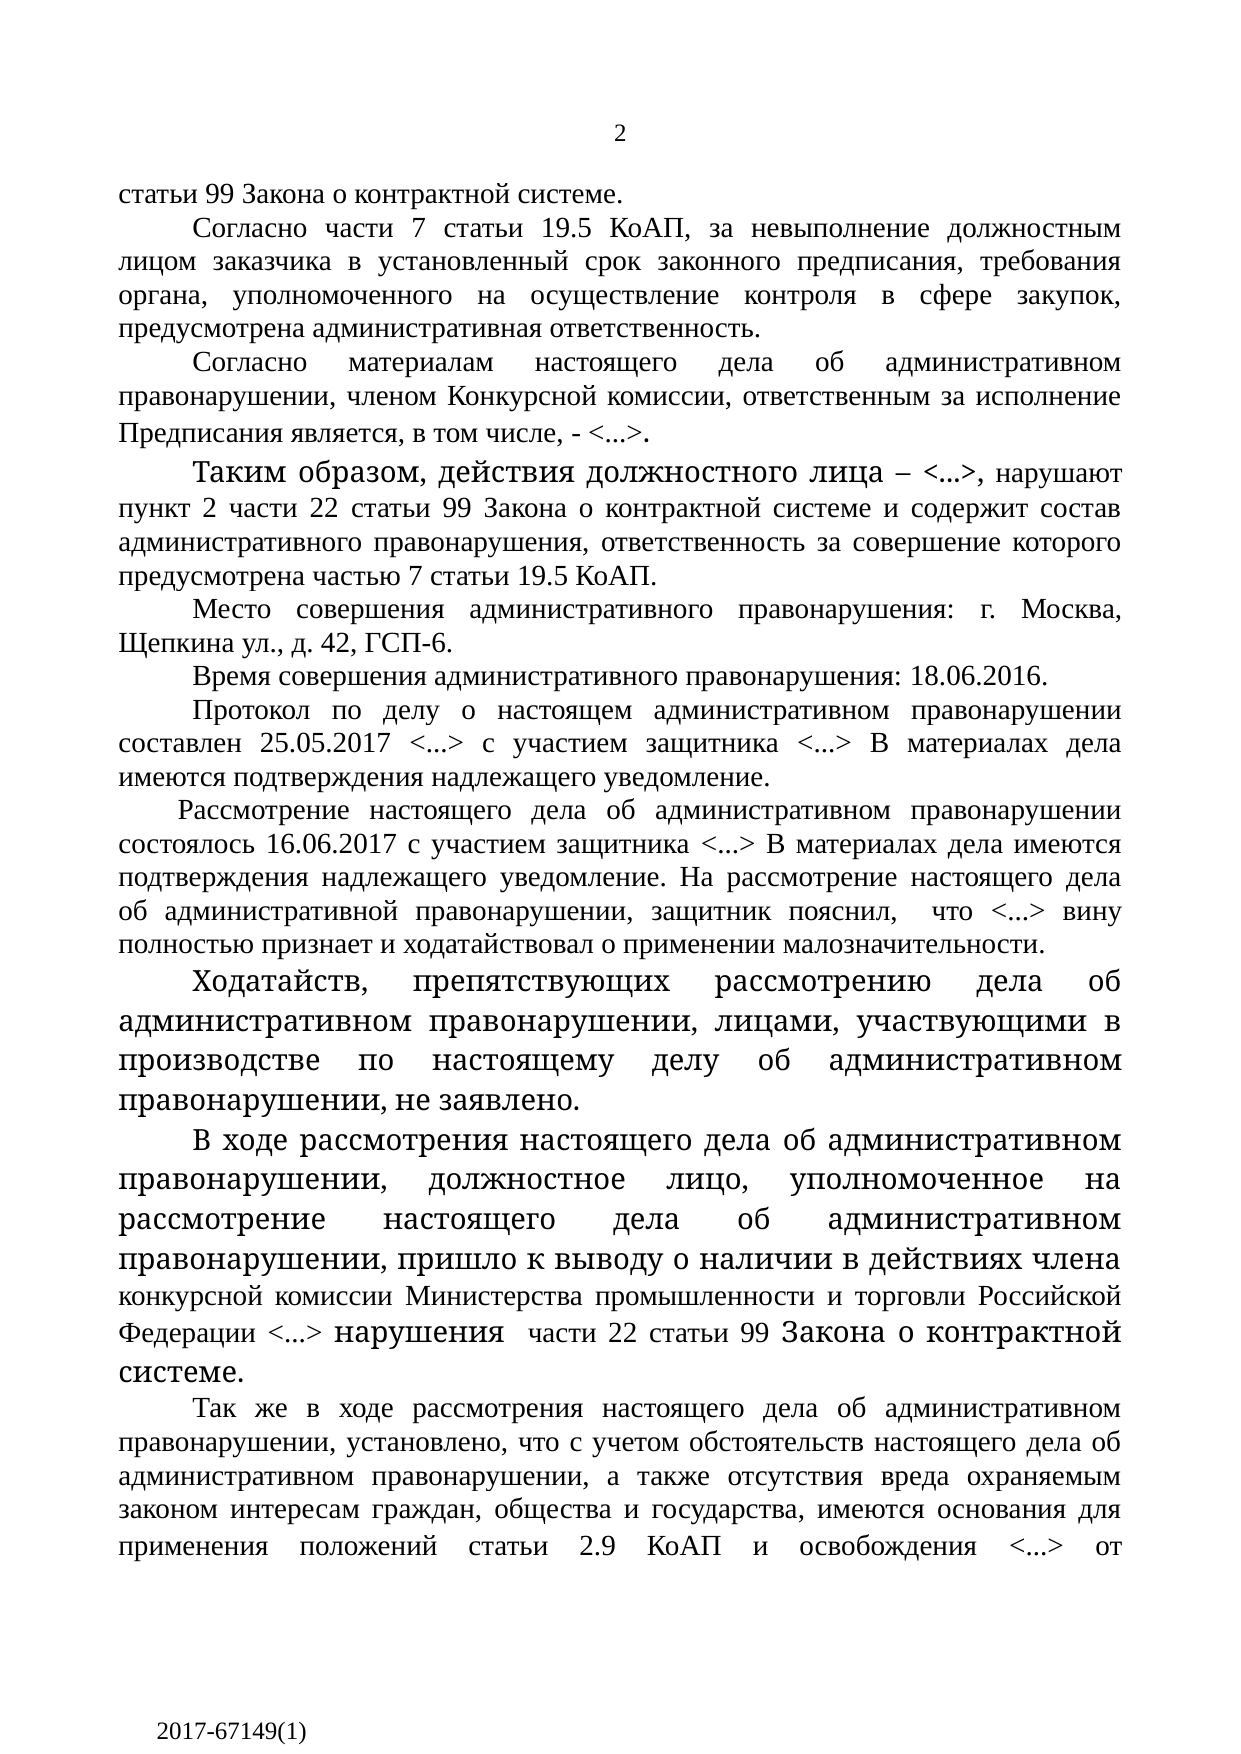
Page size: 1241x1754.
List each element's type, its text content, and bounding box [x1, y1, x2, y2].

text Время совершения административного правонарушения: 18.06.2016. [118, 658, 1122, 692]
text Согласно материалам настоящего дела об административном правонарушении, членом Конкурсной комиссии, ответственным за исполнение Предписания является, в том числе, - <...>. [118, 344, 1122, 451]
text Таким образом, действия должностного лица – <...>, нарушают пункт 2 части 22 статьи 99 Закона о контрактной системе и содержит состав административного правонарушения, ответственность за совершение которого предусмотрена частью 7 статьи 19.5 КоАП. [118, 451, 1122, 591]
text Согласно части 7 статьи 19.5 КоАП, за невыполнение должностным лицом заказчика в установленный срок законного предписания, требования органа, уполномоченного на осуществление контроля в сфере закупок, предусмотрена административная ответственность. [118, 210, 1122, 344]
text Так же в ходе рассмотрения настоящего дела об административном правонарушении, установлено, что с учетом обстоятельств настоящего дела об административном правонарушении, а также отсутствия вреда охраняемым законом интересам граждан, общества и государства, имеются основания для применения положений статьи 2.9 КоАП и освобождения <...> от [118, 1391, 1122, 1564]
text Место совершения административного правонарушения: г. Москва, Щепкина ул., д. 42, ГСП-6. [118, 591, 1122, 658]
text Ходатайств, препятствующих рассмотрению дела об административном правонарушении, лицами, участвующими в производстве по настоящему делу об административном правонарушении, не заявлено. [118, 960, 1122, 1119]
text Протокол по делу о настоящем административном правонарушении составлен 25.05.2017 <...> с участием защитника <...> В материалах дела имеются подтверждения надлежащего уведомление. [118, 692, 1122, 792]
text Рассмотрение настоящего дела об административном правонарушении состоялось 16.06.2017 с участием защитника <...> В материалах дела имеются подтверждения надлежащего уведомление. На рассмотрение настоящего дела об административной правонарушении, защитник пояснил, что <...> вину полностью признает и ходатайствовал о применении малозначительности. [118, 792, 1122, 960]
text статьи 99 Закона о контрактной системе. [118, 176, 1122, 210]
text В ходе рассмотрения настоящего дела об административном правонарушении, должностное лицо, уполномоченное на рассмотрение настоящего дела об административном правонарушении, пришло к выводу о наличии в действиях члена конкурсной комиссии Министерства промышленности и торговли Российской Федерации <...> нарушения части 22 статьи 99 Закона о контрактной системе. [118, 1119, 1122, 1391]
